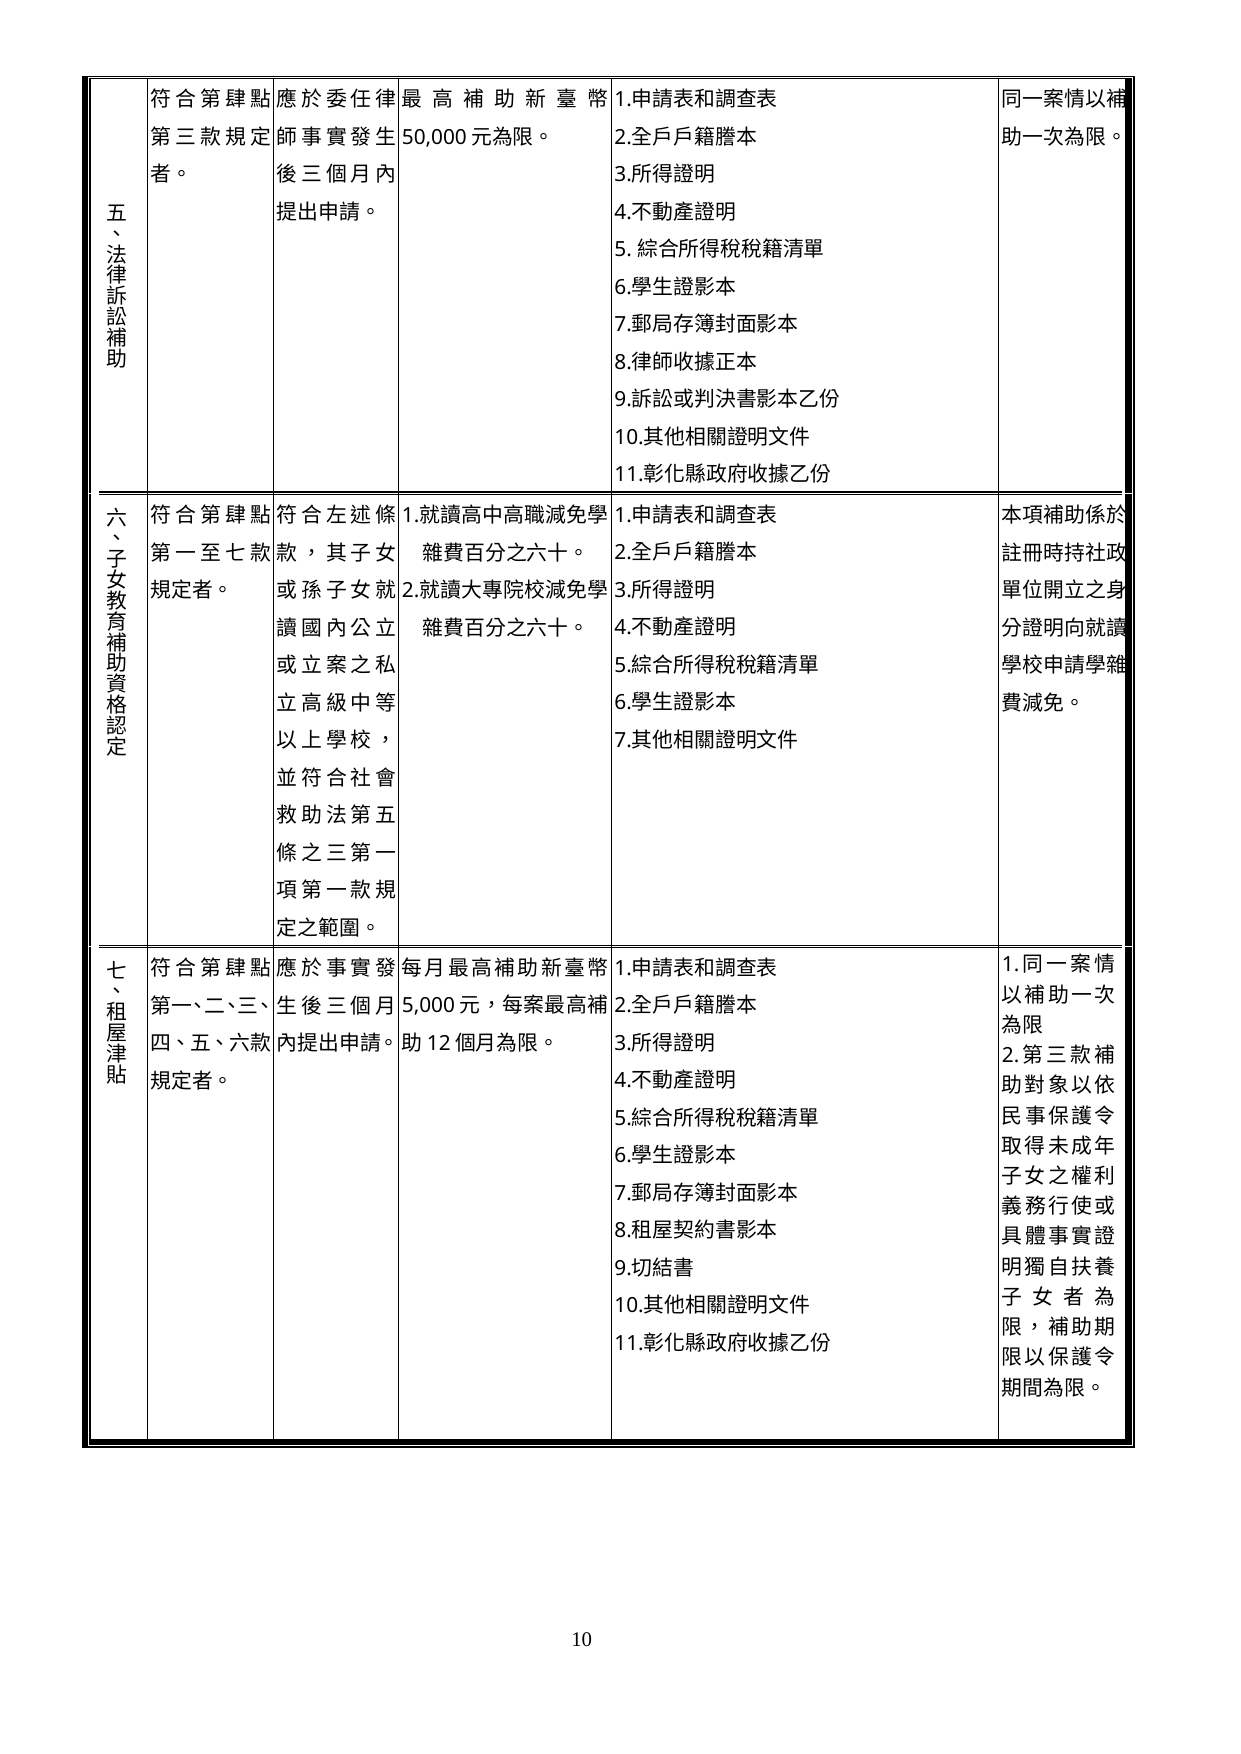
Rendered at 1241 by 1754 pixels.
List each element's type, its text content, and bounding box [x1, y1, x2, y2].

table_cell 應於委任律師事實發生後三個月內提出申請。 [274, 79, 398, 491]
table_cell 1.就讀高中高職減免學雜費百分之六十。 2.就讀大專院校減免學雜費百分之六十。 [399, 495, 611, 944]
table_cell 符合第肆點第一、二、三、四、五、六款規定者。 [148, 948, 273, 1438]
table_cell 1.申請表和調查表 2.全戶戶籍謄本 3.所得證明 4.不動產證明 5. 綜合所得稅稅籍清單 6.學生證影本 7.郵局存簿封面影本 8.律師收據正本 9.訴訟或判決書影本乙份 10.其他相關證明文件 11.彰化縣政府收據乙份 [612, 79, 998, 491]
table_cell 六、子女教育補助資格認定 [91, 491, 147, 944]
table_cell 七、租屋津貼 [91, 945, 147, 1438]
table_cell 應於事實發生後三個月內提出申請。 [274, 948, 398, 1438]
table_cell 最高補助新臺幣50,000元為限。 [399, 79, 611, 491]
table_cell 同一案情以補助一次為限。 [999, 79, 1125, 491]
table_cell 1.申請表和調查表 2.全戶戶籍謄本 3.所得證明 4.不動產證明 5.綜合所得稅稅籍清單 6.學生證影本 7.郵局存簿封面影本 8.租屋契約書影本 9.切結書 10.其他相關證明文件 11.彰化縣政府收據乙份 [612, 948, 998, 1438]
table_cell 符合第肆點第三款規定者。 [148, 79, 273, 491]
table_cell 每月最高補助新臺幣5,000元，每案最高補助12個月為限。 [399, 948, 611, 1438]
table_cell 符合左述條款，其子女或孫子女就讀國內公立或立案之私立高級中等以上學校，並符合社會救助法第五條之三第一項第一款規定之範圍。 [274, 495, 398, 944]
table_cell 本項補助係於註冊時持社政單位開立之身分證明向就讀學校申請學雜費減免。 [999, 491, 1130, 944]
table_cell 1.同一案情以補助一次為限 2.第三款補助對象以依民事保護令取得未成年子女之權利義務行使或具體事實證明獨自扶養子女者為限，補助期限以保護令期間為限。 [999, 945, 1130, 1438]
table_cell 符合第肆點第一至七款規定者。 [148, 495, 273, 944]
table_cell 1.申請表和調查表 2.全戶戶籍謄本 3.所得證明 4.不動產證明 5.綜合所得稅稅籍清單 6.學生證影本 7.其他相關證明文件 [612, 495, 998, 944]
table_cell 五、法律訴訟補助 [91, 79, 147, 491]
